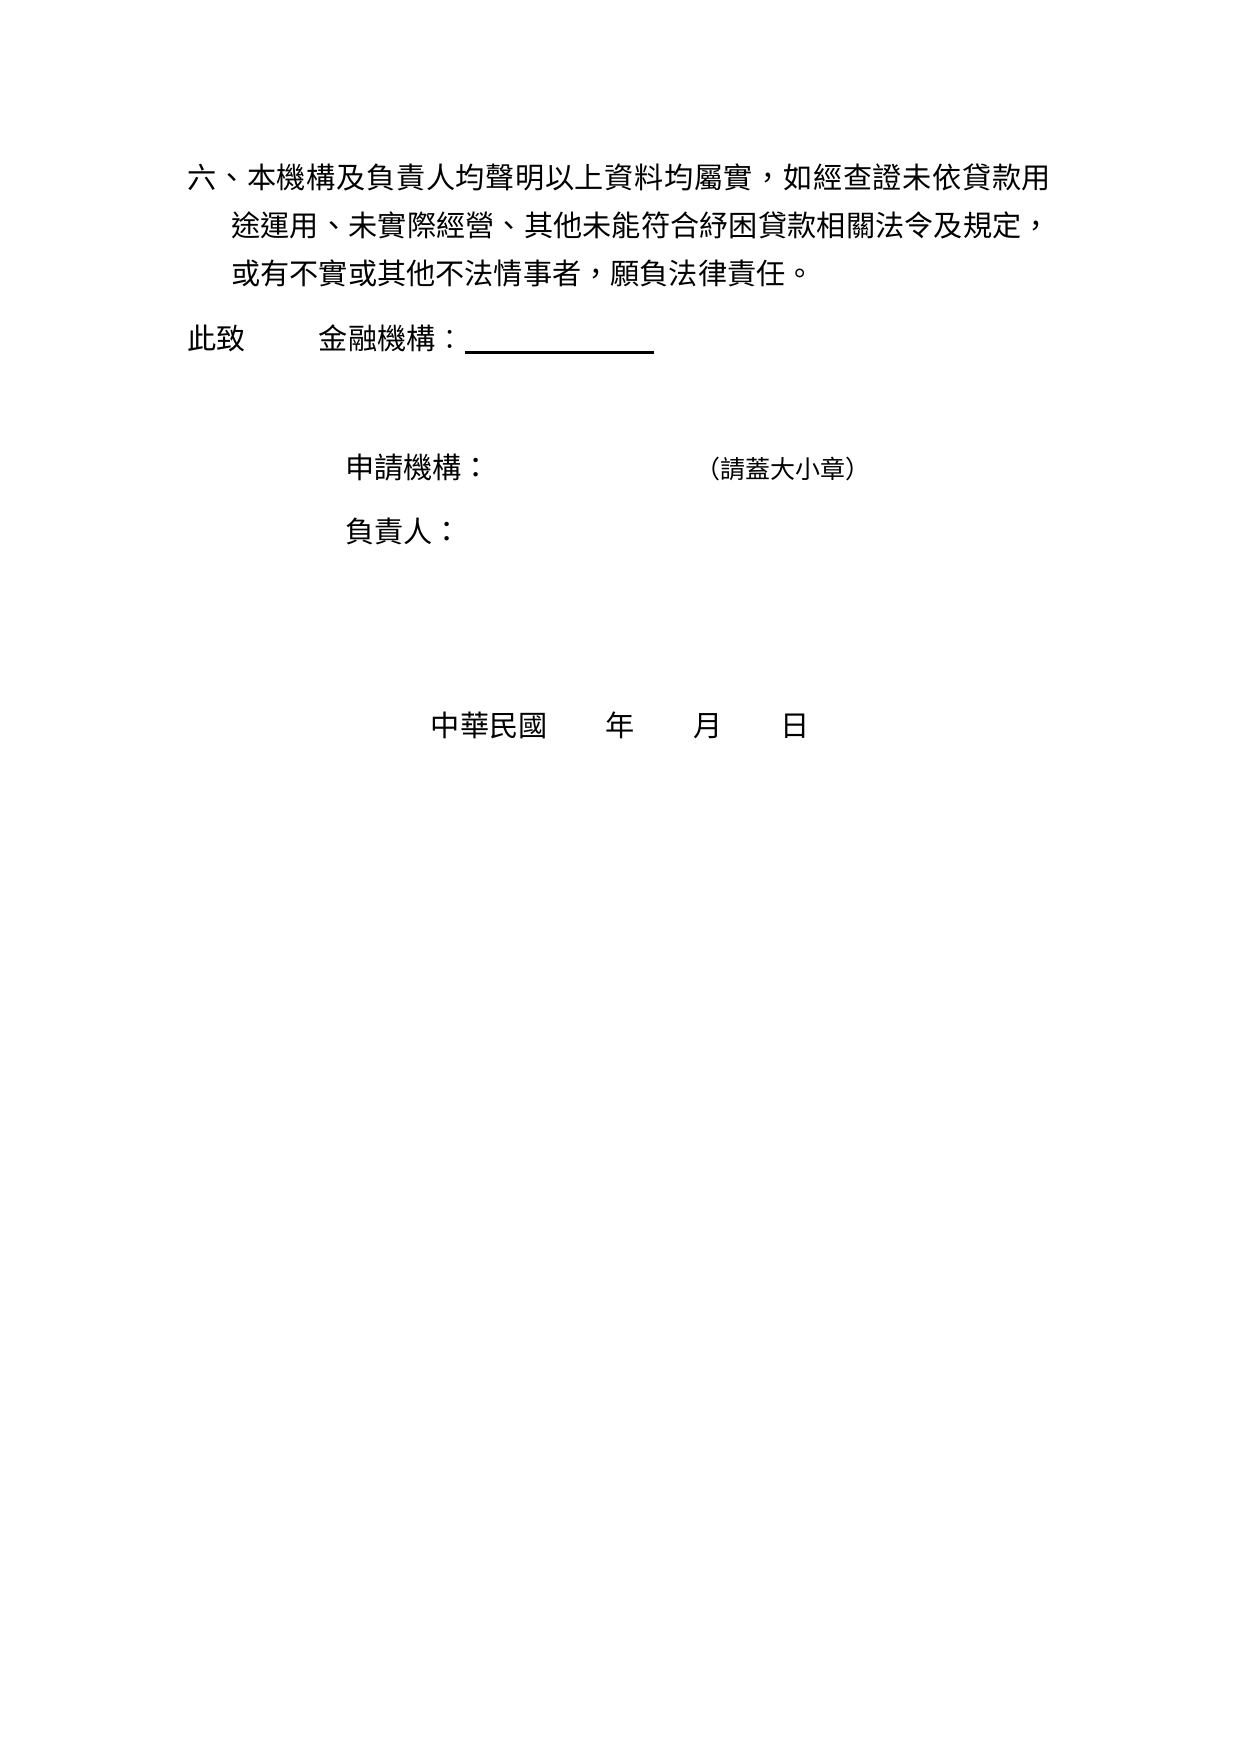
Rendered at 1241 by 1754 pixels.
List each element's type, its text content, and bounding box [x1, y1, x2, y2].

text 負責人： [187, 506, 1053, 552]
text 六、本機構及負責人均聲明以上資料均屬實，如經查證未依貸款用途運用、未實際經營、其他未能符合紓困貸款相關法令及規定，或有不實或其他不法情事者，願負法律責任。 [187, 150, 1053, 294]
text 中華民國 年 月 日 [187, 700, 1053, 746]
text 此致 金融機構： [187, 312, 1053, 358]
text 申請機構： （請蓋大小章） [187, 442, 1053, 487]
